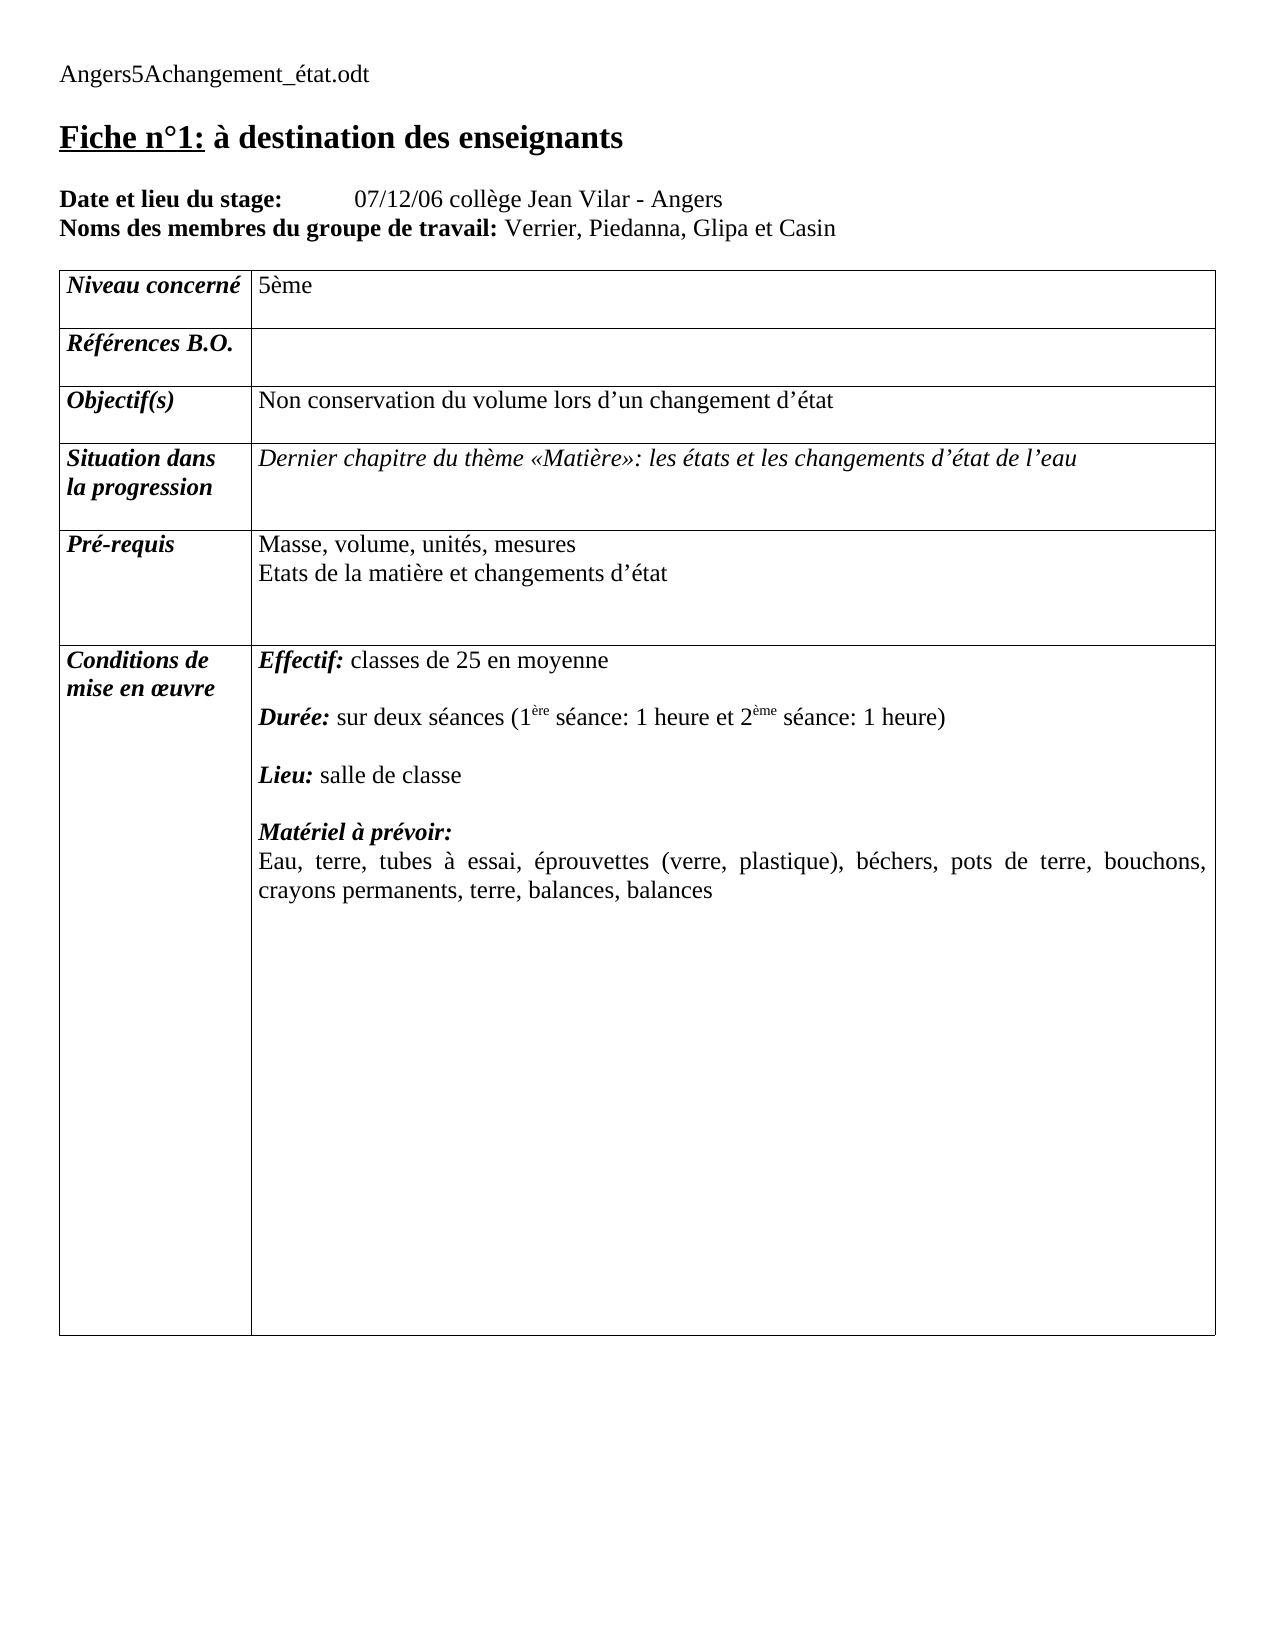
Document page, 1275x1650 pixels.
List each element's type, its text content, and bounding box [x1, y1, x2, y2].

table_cell Non conservation du volume lors d’un changement d’état [252, 387, 1215, 443]
text Date et lieu du stage: 07/12/06 collège Jean Vilar - Angers [59, 184, 1216, 213]
table_cell Références B.O. [60, 329, 251, 386]
table_cell [252, 329, 1215, 386]
table_cell Objectif(s) [60, 387, 251, 443]
table_cell Masse, volume, unités, mesures Etats de la matière et changements d’état [252, 531, 1215, 644]
table_cell Effectif: classes de 25 en moyenne Durée: sur deux séances (1ère séance: 1 heure et 2ème séance: 1 heure) Lieu: salle de classe Matériel à prévoir: Eau, terre, tubes à essai, éprouvettes (verre, plastique), béchers, pots de terre, bouchons, crayons permanents, terre, balances, balances [252, 646, 1215, 1335]
text Fiche n°1: à destination des enseignants [59, 117, 1216, 155]
text Noms des membres du groupe de travail: Verrier, Piedanna, Glipa et Casin [59, 213, 1216, 242]
table_cell Situation dans la progression [60, 444, 251, 529]
table_cell Pré-requis [60, 531, 251, 644]
table_header 5ème [252, 271, 1215, 328]
table_header Niveau concerné [60, 271, 251, 328]
table_cell Dernier chapitre du thème «Matière»: les états et les changements d’état de l’eau [252, 444, 1215, 529]
table_cell Conditions de mise en œuvre [60, 646, 251, 1335]
